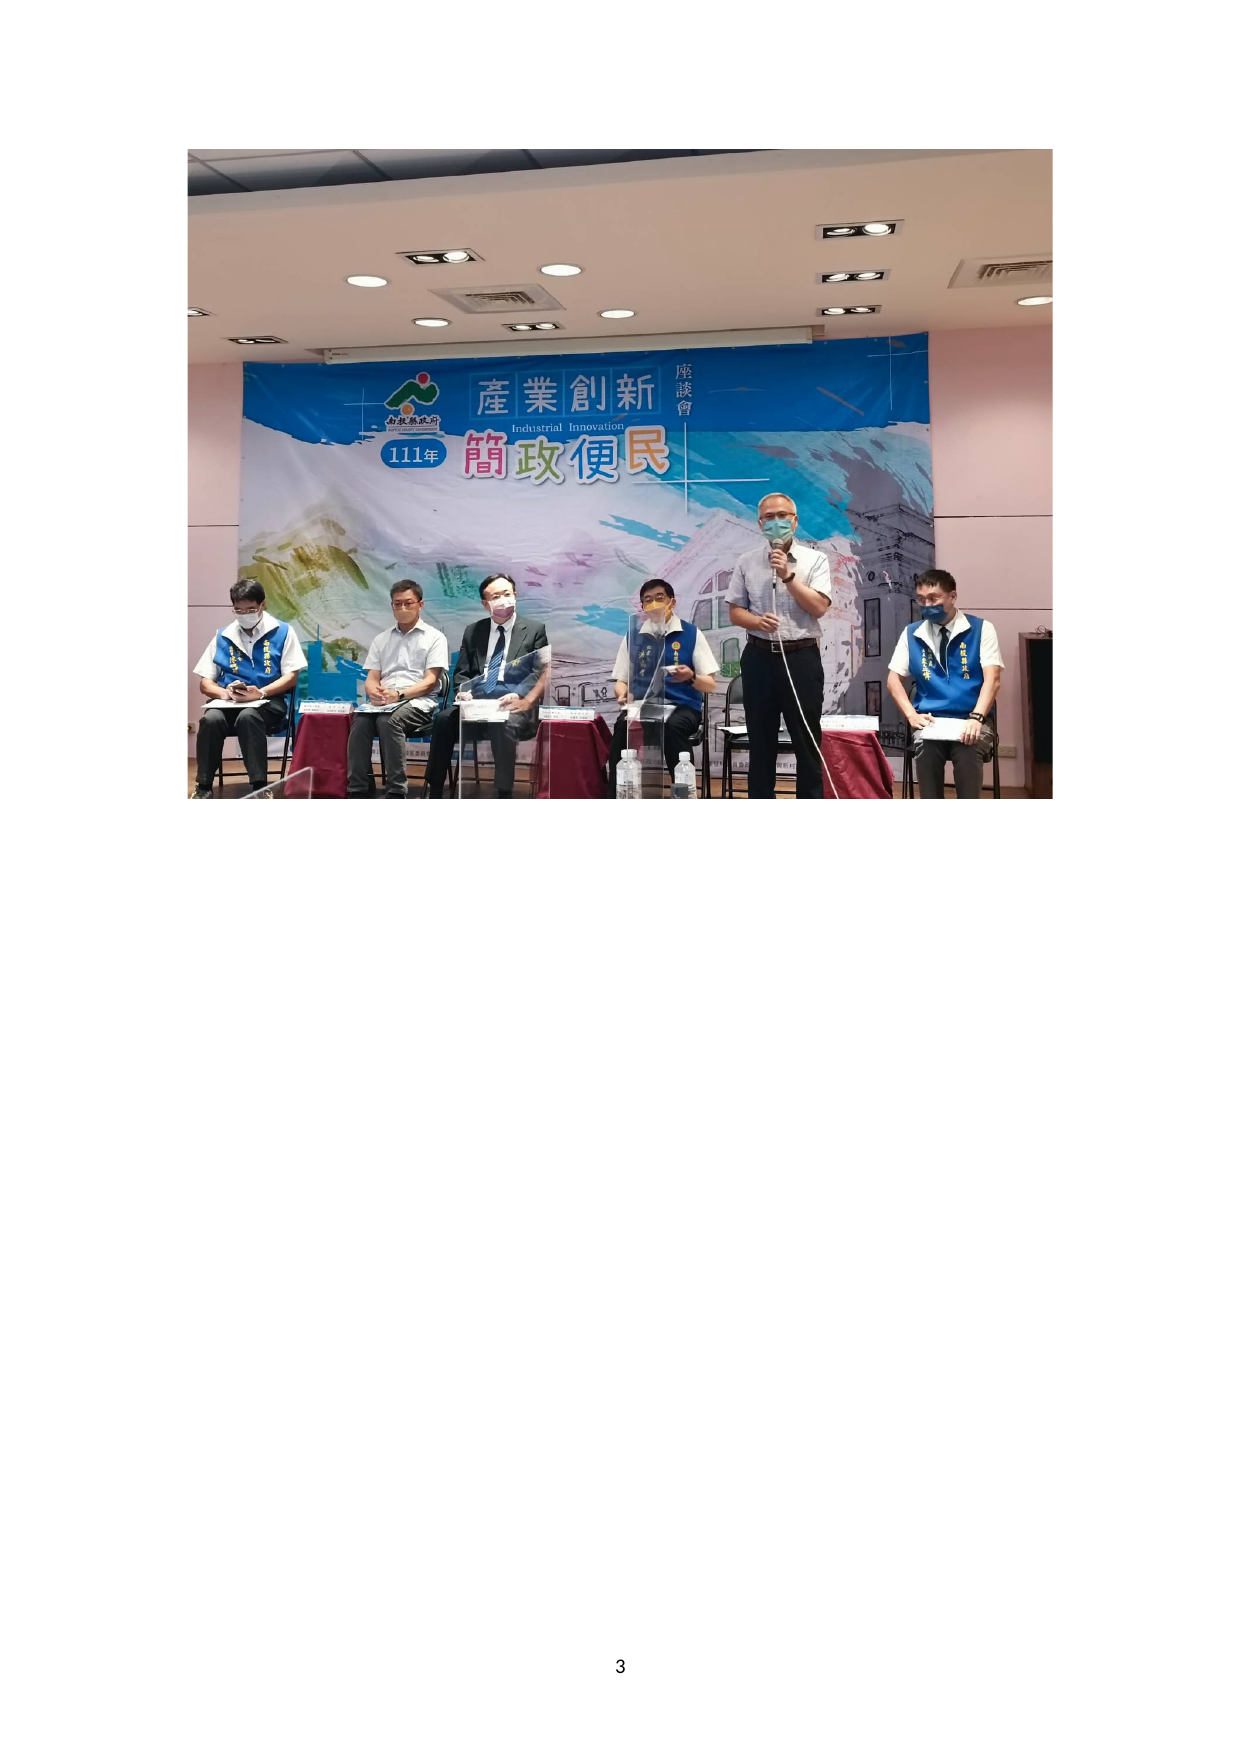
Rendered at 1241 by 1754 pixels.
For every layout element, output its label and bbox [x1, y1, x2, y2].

picture [187, 149, 1053, 799]
